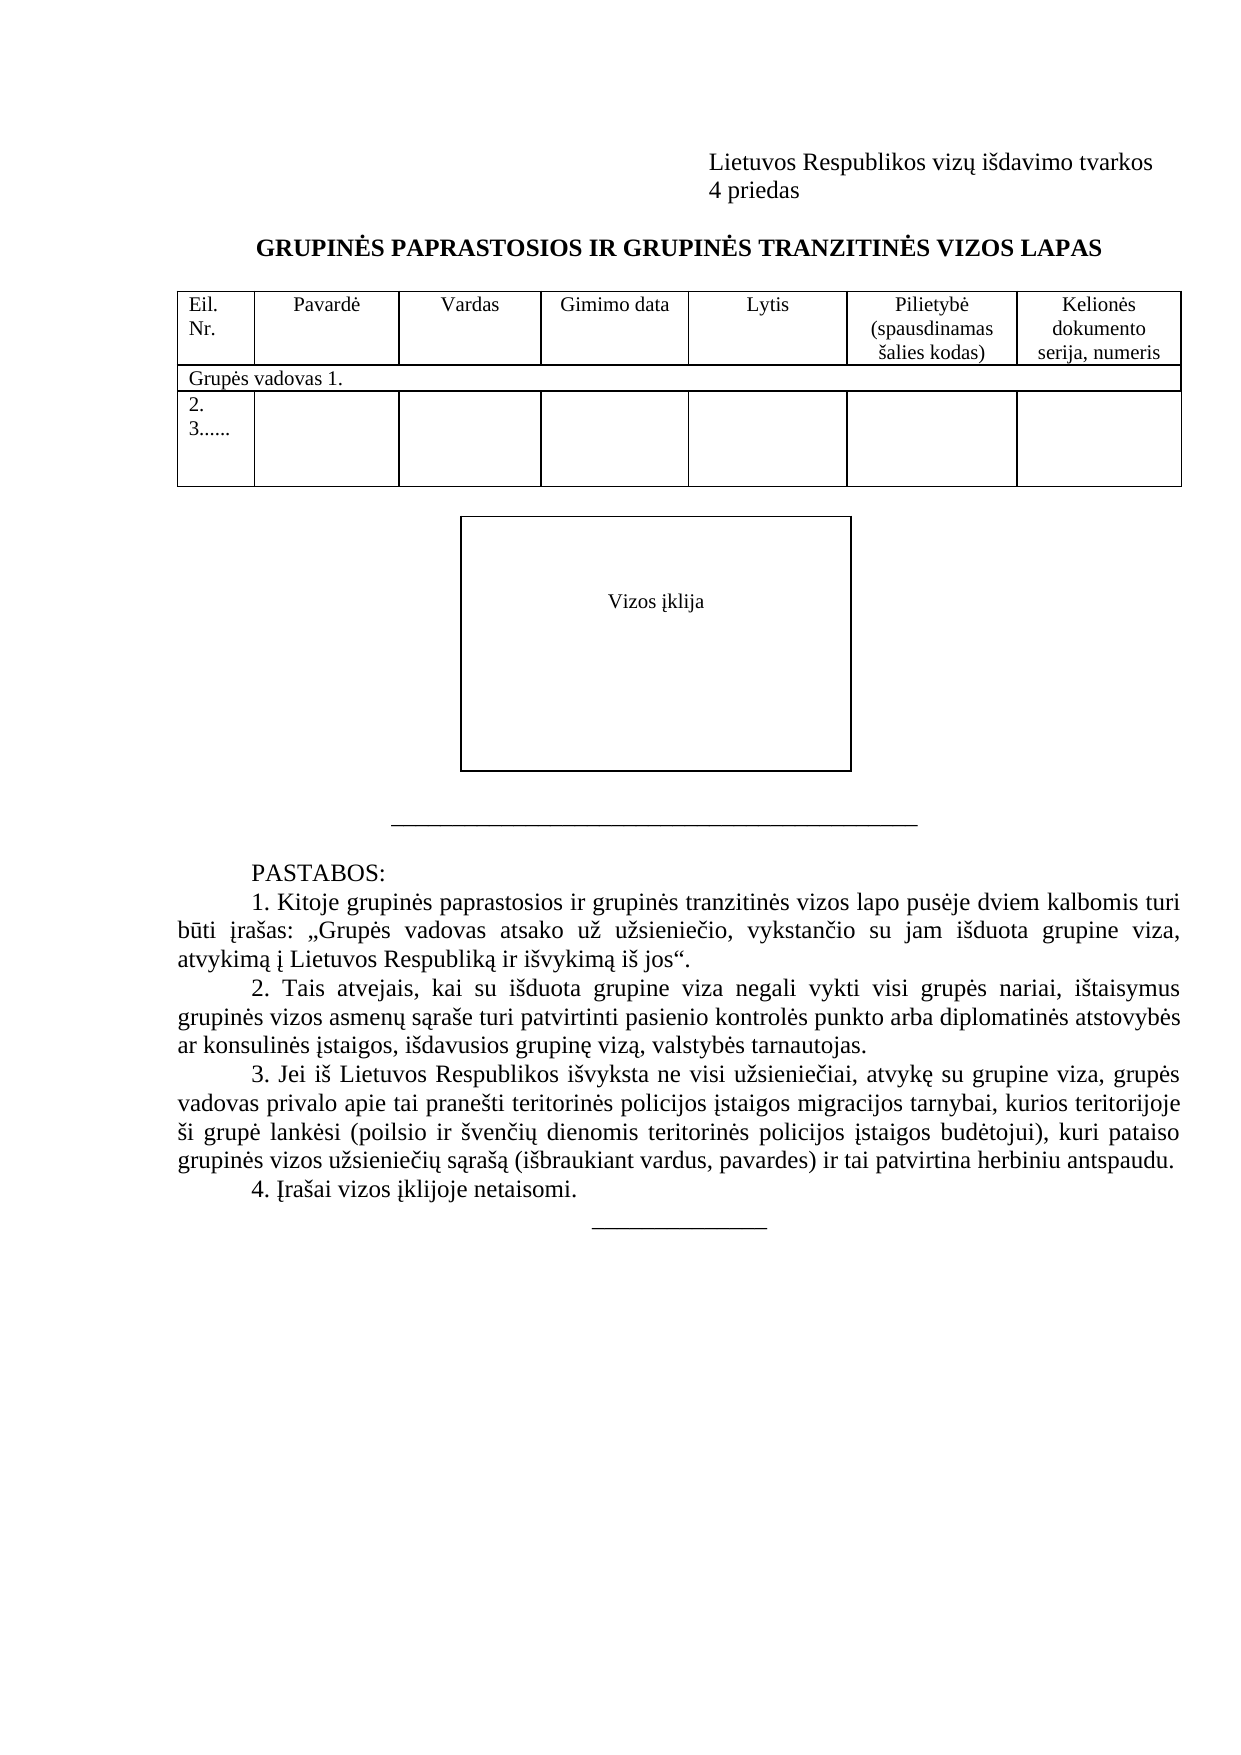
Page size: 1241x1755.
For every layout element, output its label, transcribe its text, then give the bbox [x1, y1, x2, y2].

table_cell [546, 366, 682, 390]
table_header Pilietybė (spausdinamas šalies kodas) [848, 292, 1016, 364]
table_header Eil. Nr. [178, 292, 254, 364]
table_cell 2. 3...... [178, 392, 254, 486]
table_cell [255, 392, 398, 486]
table_header Lytis [689, 292, 846, 364]
table_header Gimimo data [542, 292, 688, 364]
text 3. Jei iš Lietuvos Respublikos išvyksta ne visi užsieniečiai, atvykę su grupine viza, grupės vadovas privalo apie tai pranešti teritorinės policijos įstaigos migracijos tarnybai, kurios teritorijoje ši grupė lankėsi (poilsio ir švenčių dienomis teritorinės policijos įstaigos budėtojui), kuri pataiso grupinės vizos užsieniečių sąrašą (išbraukiant vardus, pavardes) ir tai patvirtina herbiniu antspaudu. [177, 1059, 1181, 1174]
table_header Pavardė [255, 292, 398, 364]
table_header Vizos įklija [462, 517, 850, 770]
text Lietuvos Respublikos vizų išdavimo tvarkos [177, 147, 1181, 176]
table_header Vardas [400, 292, 540, 364]
table_cell [682, 366, 842, 390]
table_cell [689, 392, 846, 486]
text Grupinės paprastosios ir grupinės tranzitinės vizos lapas [177, 233, 1181, 262]
text 4. Įrašai vizos įklijoje netaisomi. [177, 1174, 1181, 1203]
table_cell [842, 366, 886, 390]
table_cell [1021, 366, 1180, 390]
table_cell [886, 366, 1021, 390]
text ______________ [177, 1203, 1181, 1232]
table_cell [542, 392, 688, 486]
table_cell [848, 392, 1016, 486]
text 1. Kitoje grupinės paprastosios ir grupinės tranzitinės vizos lapo pusėje dviem kalbomis turi būti įrašas: „Grupės vadovas atsako už užsieniečio, vykstančio su jam išduota grupine viza, atvykimą į Lietuvos Respubliką ir išvykimą iš jos“. [177, 887, 1181, 973]
text PASTABOS: [177, 858, 1181, 887]
table_header Kelionės dokumento serija, numeris [1018, 292, 1180, 364]
table_cell [1018, 392, 1181, 486]
table_cell [400, 392, 540, 486]
text 4 priedas [177, 176, 1181, 204]
text 2. Tais atvejais, kai su išduota grupine viza negali vykti visi grupės nariai, ištaisymus grupinės vizos asmenų sąraše turi patvirtinti pasienio kontrolės punkto arba diplomatinės atstovybės ar konsulinės įstaigos, išdavusios grupinę vizą, valstybės tarnautojas. [177, 973, 1181, 1059]
table_cell [390, 366, 546, 390]
table_cell Grupės vadovas 1. [178, 366, 390, 390]
